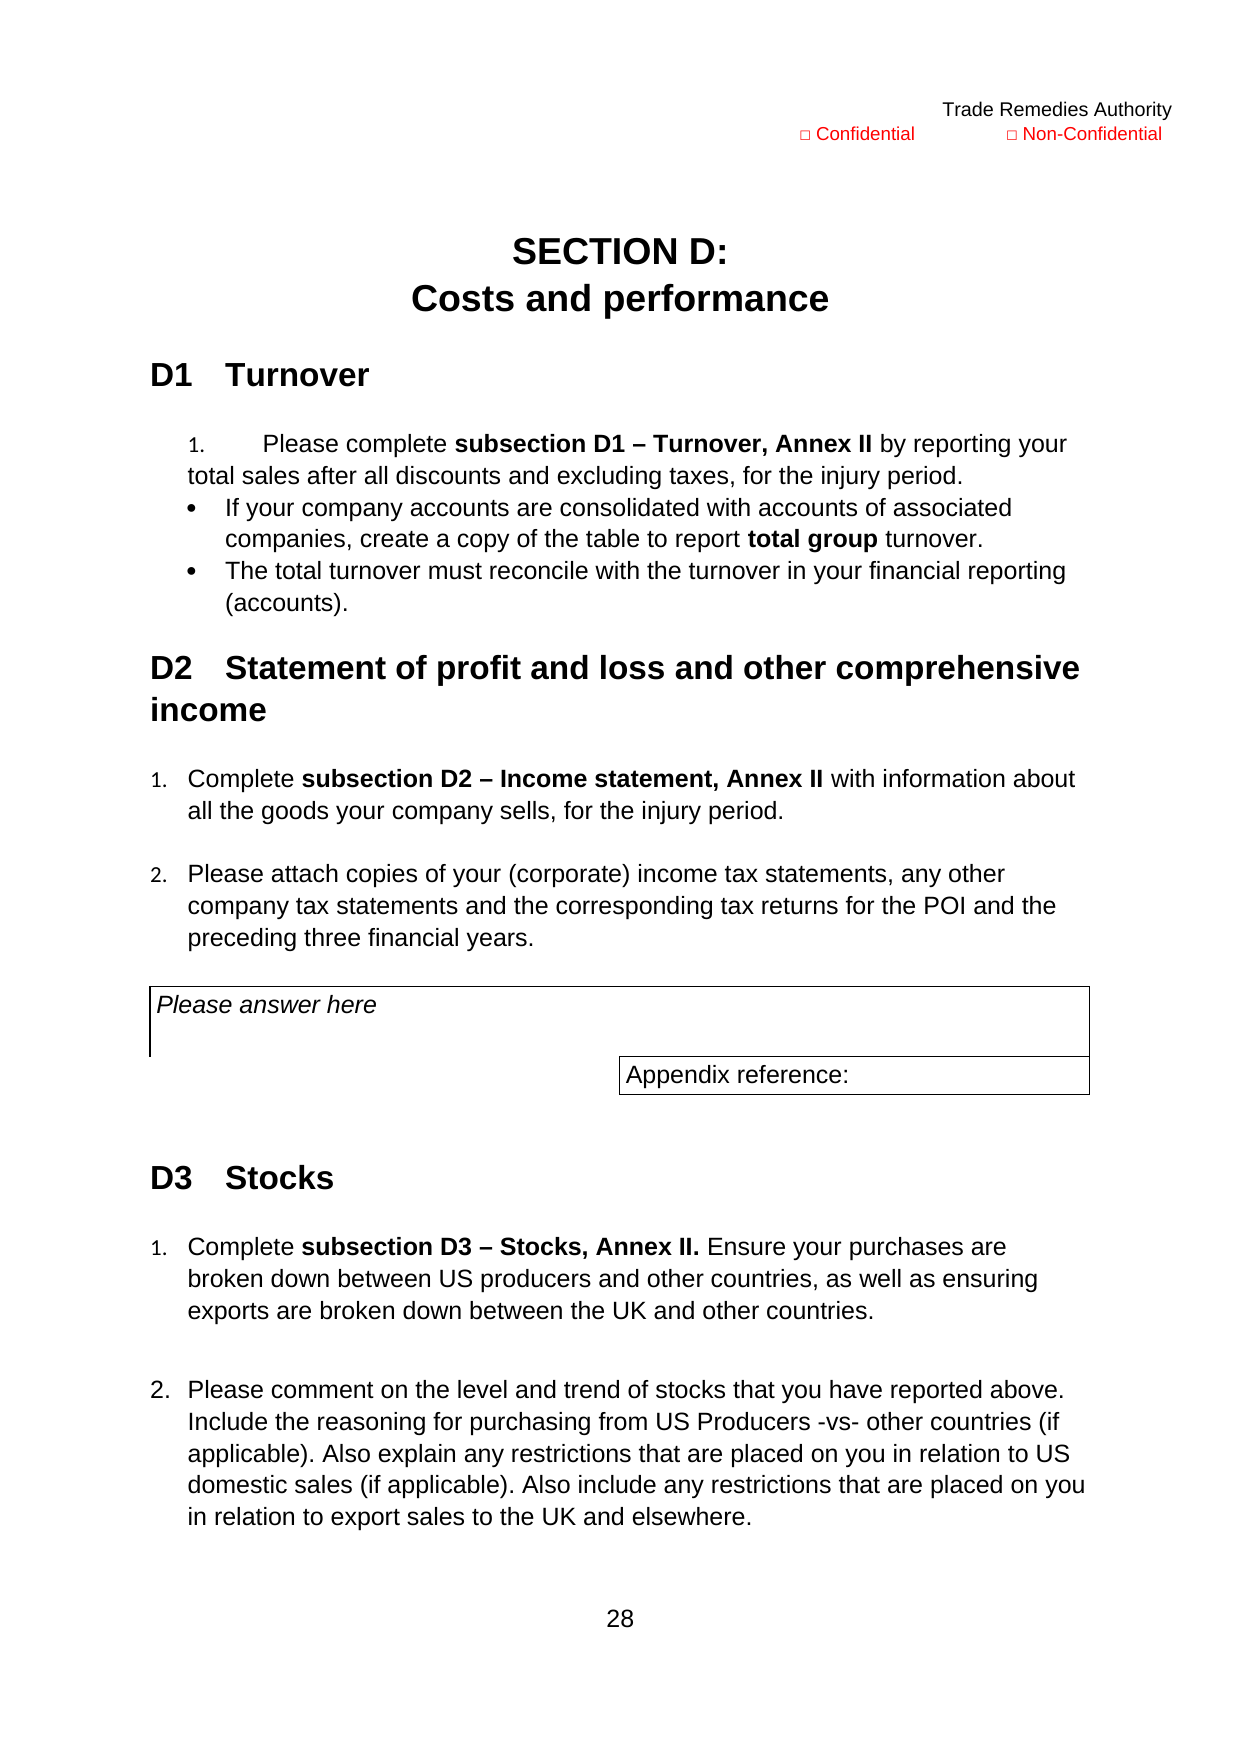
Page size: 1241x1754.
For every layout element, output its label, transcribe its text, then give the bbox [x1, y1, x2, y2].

table_cell [150, 1057, 619, 1094]
subtitle D2 Statement of profit and loss and other comprehensive income [150, 648, 1090, 729]
list Please attach copies of your (corporate) income tax statements, any other company tax statements and the corresponding tax returns for the POI and the preceding three financial years. [150, 859, 1090, 951]
subtitle D3 Stocks [150, 1158, 1090, 1197]
list Please comment on the level and trend of stocks that you have reported above. Include the reasoning for purchasing from US Producers -vs- other countries (if applicable). Also explain any restrictions that are placed on you in relation to US domestic sales (if applicable). Also include any restrictions that are placed on you in relation to export sales to the UK and elsewhere. [150, 1375, 1090, 1530]
table_cell Appendix reference: [620, 1057, 1089, 1094]
list Complete subsection D3 – Stocks, Annex II. Ensure your purchases are broken down between US producers and other countries, as well as ensuring exports are broken down between the UK and other countries. [150, 1232, 1090, 1324]
list Complete subsection D2 – Income statement, Annex II with information about all the goods your company sells, for the injury period. [150, 764, 1090, 825]
subtitle SECTION D: Costs and performance [150, 229, 1090, 320]
list The total turnover must reconcile with the turnover in your financial reporting (accounts). [187, 556, 1090, 616]
table_header Please answer here [151, 987, 1089, 1056]
subtitle D1 Turnover [150, 356, 1090, 394]
list Please complete subsection D1 – Turnover, Annex II by reporting your total sales after all discounts and excluding taxes, for the injury period. [187, 429, 1090, 490]
list If your company accounts are consolidated with accounts of associated companies, create a copy of the table to report total group turnover. [187, 493, 1090, 553]
